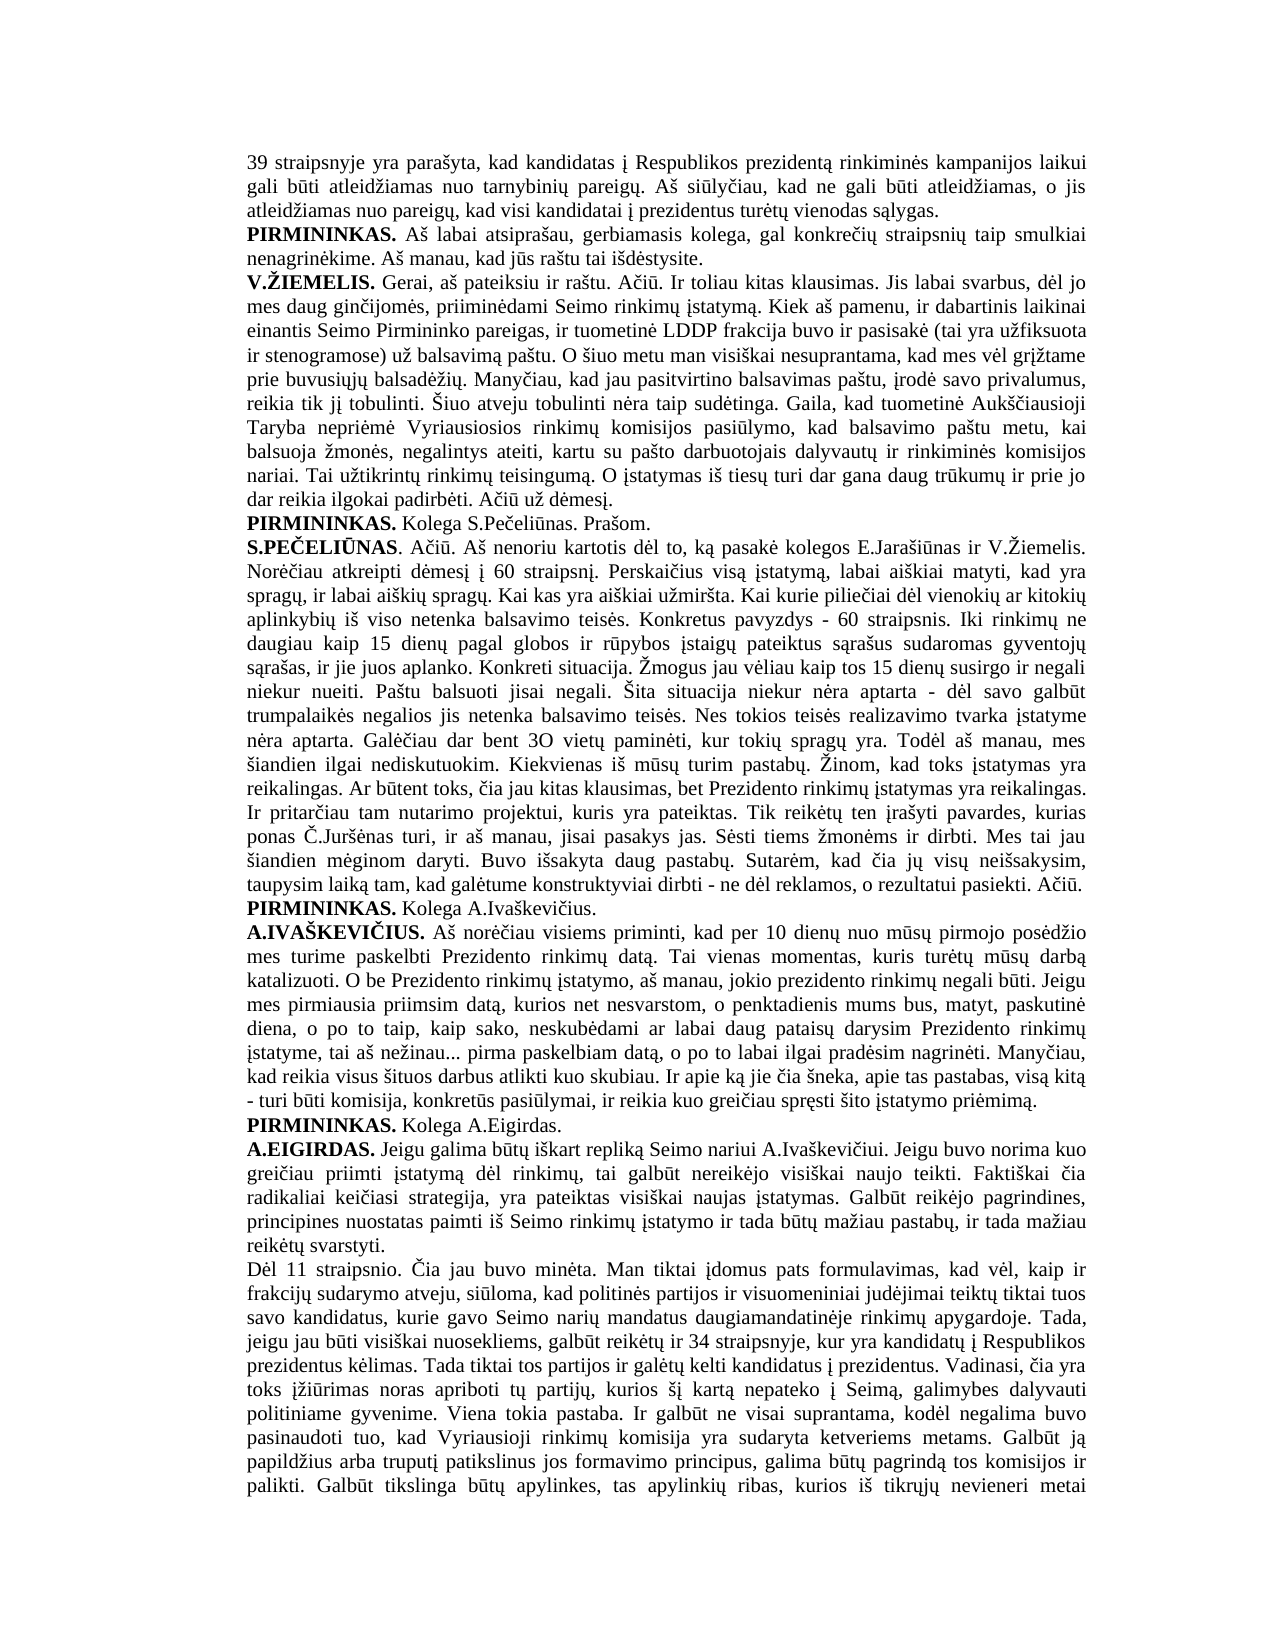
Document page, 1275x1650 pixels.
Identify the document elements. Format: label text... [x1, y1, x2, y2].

text 39 straipsnyje yra parašyta, kad kandidatas į Respublikos prezidentą rinkiminės kampanijos laikui gali būti atleidžiamas nuo tarnybinių pareigų. Aš siūlyčiau, kad ne gali būti atleidžiamas, o jis atleidžiamas nuo pareigų, kad visi kandidatai į prezidentus turėtų vienodas sąlygas. [247, 150, 1087, 222]
text A.EIGIRDAS. Jeigu galima būtų iškart repliką Seimo nariui A.Ivaškevičiui. Jeigu buvo norima kuo greičiau priimti įstatymą dėl rinkimų, tai galbūt nereikėjo visiškai naujo teikti. Faktiškai čia radikaliai keičiasi strategija, yra pateiktas visiškai naujas įstatymas. Galbūt reikėjo pagrindines, principines nuostatas paimti iš Seimo rinkimų įstatymo ir tada būtų mažiau pastabų, ir tada mažiau reikėtų svarstyti. [247, 1137, 1087, 1257]
text S.PEČELIŪNAS. Ačiū. Aš nenoriu kartotis dėl to, ką pasakė kolegos E.Jarašiūnas ir V.Žiemelis. Norėčiau atkreipti dėmesį į 60 straipsnį. Perskaičius visą įstatymą, labai aiškiai matyti, kad yra spragų, ir labai aiškių spragų. Kai kas yra aiškiai užmiršta. Kai kurie piliečiai dėl vienokių ar kitokių aplinkybių iš viso netenka balsavimo teisės. Konkretus pavyzdys - 60 straipsnis. Iki rinkimų ne daugiau kaip 15 dienų pagal globos ir rūpybos įstaigų pateiktus sąrašus sudaromas gyventojų sąrašas, ir jie juos aplanko. Konkreti situacija. Žmogus jau vėliau kaip tos 15 dienų susirgo ir negali niekur nueiti. Paštu balsuoti jisai negali. Šita situacija niekur nėra aptarta - dėl savo galbūt trumpalaikės negalios jis netenka balsavimo teisės. Nes tokios teisės realizavimo tvarka įstatyme nėra aptarta. Galėčiau dar bent 3O vietų paminėti, kur tokių spragų yra. Todėl aš manau, mes šiandien ilgai nediskutuokim. Kiekvienas iš mūsų turim pastabų. Žinom, kad toks įstatymas yra reikalingas. Ar būtent toks, čia jau kitas klausimas, bet Prezidento rinkimų įstatymas yra reikalingas. Ir pritarčiau tam nutarimo projektui, kuris yra pateiktas. Tik reikėtų ten įrašyti pavardes, kurias ponas Č.Juršėnas turi, ir aš manau, jisai pasakys jas. Sėsti tiems žmonėms ir dirbti. Mes tai jau šiandien mėginom daryti. Buvo išsakyta daug pastabų. Sutarėm, kad čia jų visų neišsakysim, taupysim laiką tam, kad galėtume konstruktyviai dirbti - ne dėl reklamos, o rezultatui pasiekti. Ačiū. [247, 535, 1087, 896]
text V.ŽIEMELIS. Gerai, aš pateiksiu ir raštu. Ačiū. Ir toliau kitas klausimas. Jis labai svarbus, dėl jo mes daug ginčijomės, priiminėdami Seimo rinkimų įstatymą. Kiek aš pamenu, ir dabartinis laikinai einantis Seimo Pirmininko pareigas, ir tuometinė LDDP frakcija buvo ir pasisakė (tai yra užfiksuota ir stenogramose) už balsavimą paštu. O šiuo metu man visiškai nesuprantama, kad mes vėl grįžtame prie buvusiųjų balsadėžių. Manyčiau, kad jau pasitvirtino balsavimas paštu, įrodė savo privalumus, reikia tik jį tobulinti. Šiuo atveju tobulinti nėra taip sudėtinga. Gaila, kad tuometinė Aukščiausioji Taryba nepriėmė Vyriausiosios rinkimų komisijos pasiūlymo, kad balsavimo paštu metu, kai balsuoja žmonės, negalintys ateiti, kartu su pašto darbuotojais dalyvautų ir rinkiminės komisijos nariai. Tai užtikrintų rinkimų teisingumą. O įstatymas iš tiesų turi dar gana daug trūkumų ir prie jo dar reikia ilgokai padirbėti. Ačiū už dėmesį. [247, 270, 1087, 511]
text A.IVAŠKEVIČIUS. Aš norėčiau visiems priminti, kad per 10 dienų nuo mūsų pirmojo posėdžio mes turime paskelbti Prezidento rinkimų datą. Tai vienas momentas, kuris turėtų mūsų darbą katalizuoti. O be Prezidento rinkimų įstatymo, aš manau, jokio prezidento rinkimų negali būti. Jeigu mes pirmiausia priimsim datą, kurios net nesvarstom, o penktadienis mums bus, matyt, paskutinė diena, o po to taip, kaip sako, neskubėdami ar labai daug pataisų darysim Prezidento rinkimų įstatyme, tai aš nežinau... pirma paskelbiam datą, o po to labai ilgai pradėsim nagrinėti. Manyčiau, kad reikia visus šituos darbus atlikti kuo skubiau. Ir apie ką jie čia šneka, apie tas pastabas, visą kitą - turi būti komisija, konkretūs pasiūlymai, ir reikia kuo greičiau spręsti šito įstatymo priėmimą. [247, 920, 1087, 1112]
text PIRMININKAS. Kolega A.Ivaškevičius. [247, 896, 1087, 920]
text PIRMININKAS. Aš labai atsiprašau, gerbiamasis kolega, gal konkrečių straipsnių taip smulkiai nenagrinėkime. Aš manau, kad jūs raštu tai išdėstysite. [247, 222, 1087, 270]
text PIRMININKAS. Kolega A.Eigirdas. [247, 1112, 1087, 1137]
text PIRMININKAS. Kolega S.Pečeliūnas. Prašom. [247, 511, 1087, 535]
text Dėl 11 straipsnio. Čia jau buvo minėta. Man tiktai įdomus pats formulavimas, kad vėl, kaip ir frakcijų sudarymo atveju, siūloma, kad politinės partijos ir visuomeniniai judėjimai teiktų tiktai tuos savo kandidatus, kurie gavo Seimo narių mandatus daugiamandatinėje rinkimų apygardoje. Tada, jeigu jau būti visiškai nuosekliems, galbūt reikėtų ir 34 straipsnyje, kur yra kandidatų į Respublikos prezidentus kėlimas. Tada tiktai tos partijos ir galėtų kelti kandidatus į prezidentus. Vadinasi, čia yra toks įžiūrimas noras apriboti tų partijų, kurios šį kartą nepateko į Seimą, galimybes dalyvauti politiniame gyvenime. Viena tokia pastaba. Ir galbūt ne visai suprantama, kodėl negalima buvo pasinaudoti tuo, kad Vyriausioji rinkimų komisija yra sudaryta ketveriems metams. Galbūt ją papildžius arba truputį patikslinus jos formavimo principus, galima būtų pagrindą tos komisijos ir palikti. Galbūt tikslinga būtų apylinkes, tas apylinkių ribas, kurios iš tikrųjų nevieneri metai [247, 1257, 1087, 1497]
